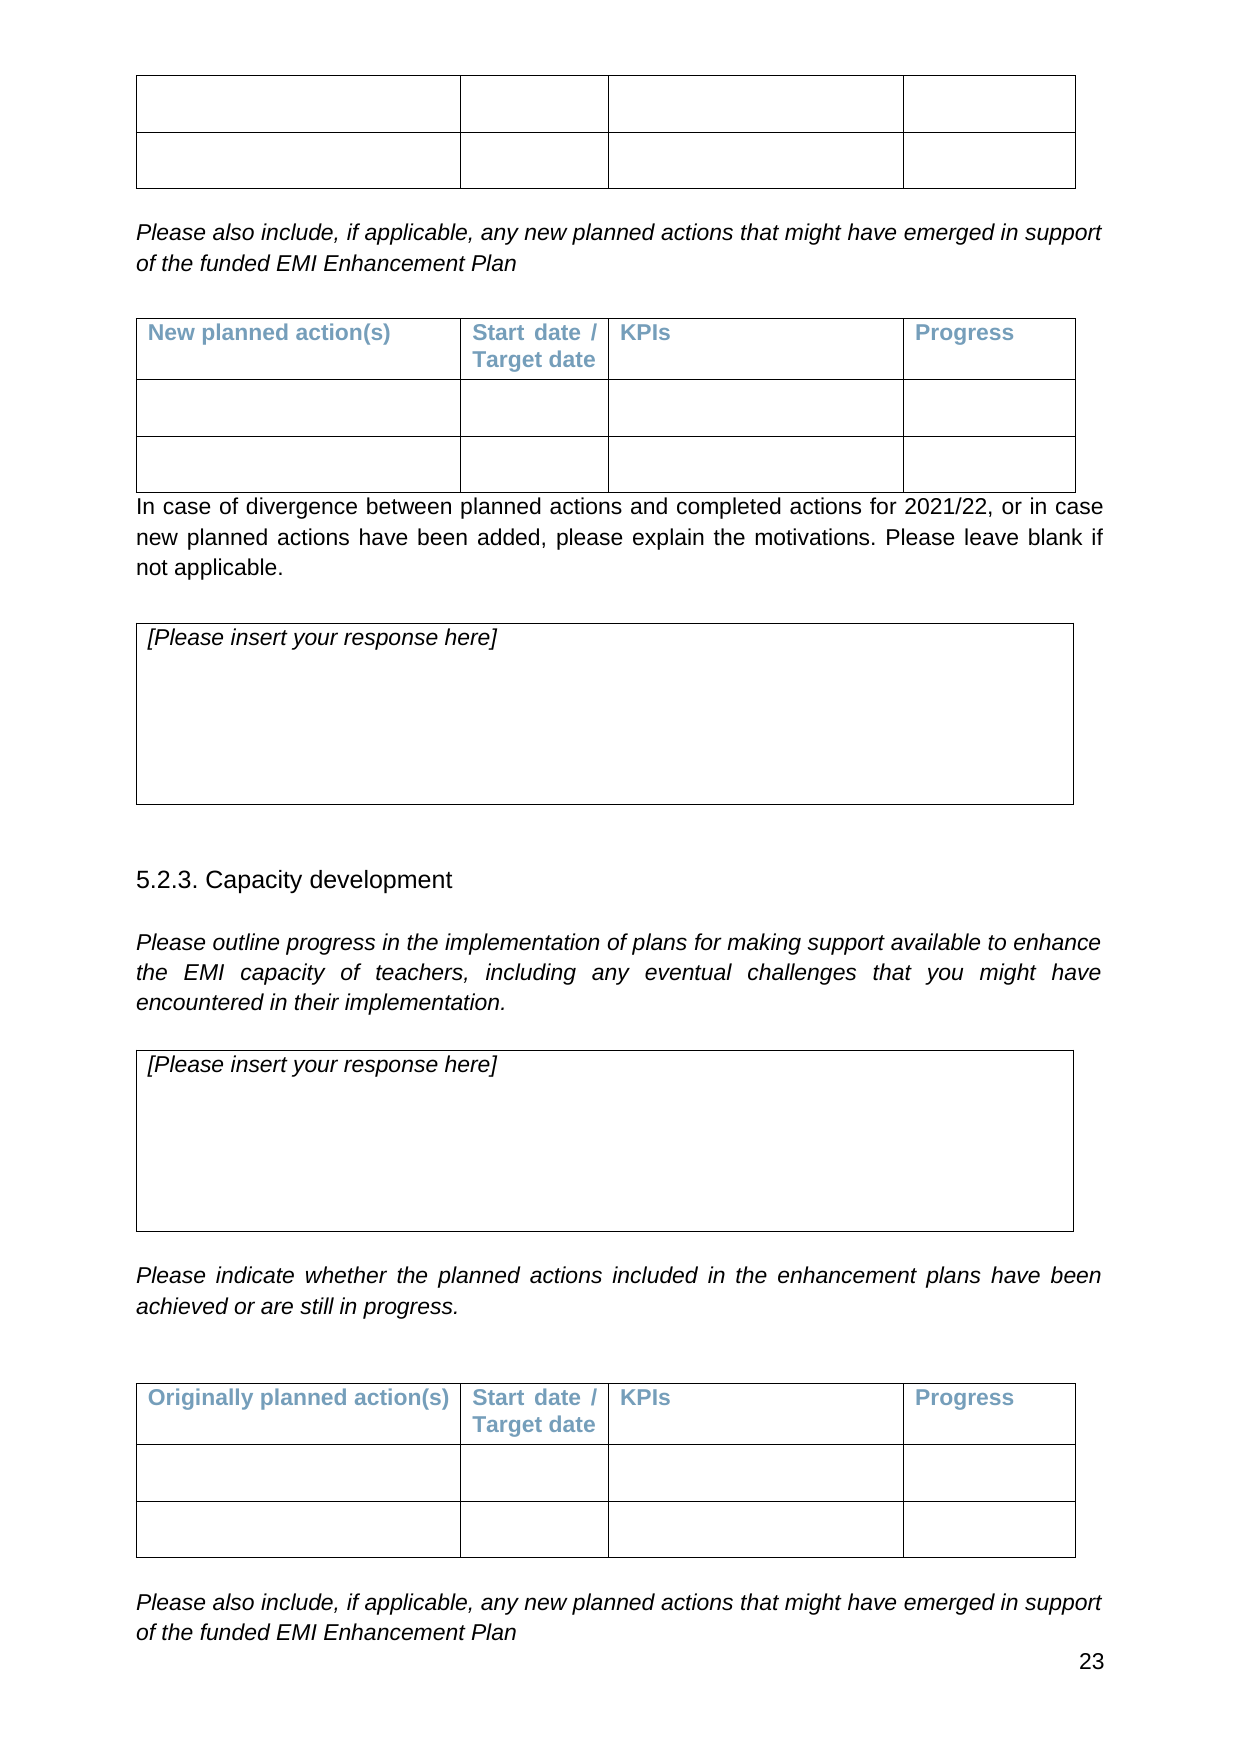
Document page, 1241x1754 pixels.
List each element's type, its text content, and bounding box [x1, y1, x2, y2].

table_cell [137, 380, 460, 436]
table_header KPIs [609, 319, 903, 379]
table_header Originally planned action(s) [137, 1384, 460, 1444]
table_cell [137, 1502, 460, 1557]
table_cell [609, 76, 903, 132]
table_cell [461, 76, 608, 132]
table_header [Please insert your response here] [137, 1051, 1073, 1231]
table_header KPIs [609, 1384, 903, 1444]
table_cell [609, 1502, 903, 1557]
table_cell [609, 437, 903, 492]
table_cell [461, 380, 608, 436]
text Please also include, if applicable, any new planned actions that might have emerged in support of the funded EMI Enhancement Plan [136, 219, 1104, 276]
table_cell [137, 437, 460, 492]
text 5.2.3. Capacity development [136, 866, 1104, 894]
text In case of divergence between planned actions and completed actions for 2021/22, or in case new planned actions have been added, please explain the motivations. Please leave blank if not applicable. [136, 493, 1104, 580]
table_cell [904, 76, 1075, 132]
table_cell [137, 133, 460, 188]
table_header Progress [904, 319, 1075, 379]
table_header [Please insert your response here] [137, 624, 1073, 804]
table_header Start date / Target date [461, 1384, 608, 1444]
table_cell [904, 437, 1075, 492]
table_cell [461, 437, 608, 492]
table_cell [904, 133, 1075, 188]
table_header Start date / Target date [461, 319, 608, 379]
table_cell [904, 1445, 1075, 1501]
table_cell [904, 1502, 1075, 1557]
table_cell [609, 133, 903, 188]
table_header Progress [904, 1384, 1075, 1444]
table_cell [609, 1445, 903, 1501]
text Please indicate whether the planned actions included in the enhancement plans have been achieved or are still in progress. [136, 1262, 1104, 1319]
table_cell [137, 76, 460, 132]
table_cell [609, 380, 903, 436]
table_header New planned action(s) [137, 319, 460, 379]
text Please also include, if applicable, any new planned actions that might have emerged in support of the funded EMI Enhancement Plan [136, 1588, 1104, 1645]
text Please outline progress in the implementation of plans for making support available to enhance the EMI capacity of teachers, including any eventual challenges that you might have encountered in their implementation. [136, 929, 1104, 1016]
table_cell [461, 1445, 608, 1501]
table_cell [461, 133, 608, 188]
table_cell [461, 1502, 608, 1557]
table_cell [904, 380, 1075, 436]
table_cell [137, 1445, 460, 1501]
